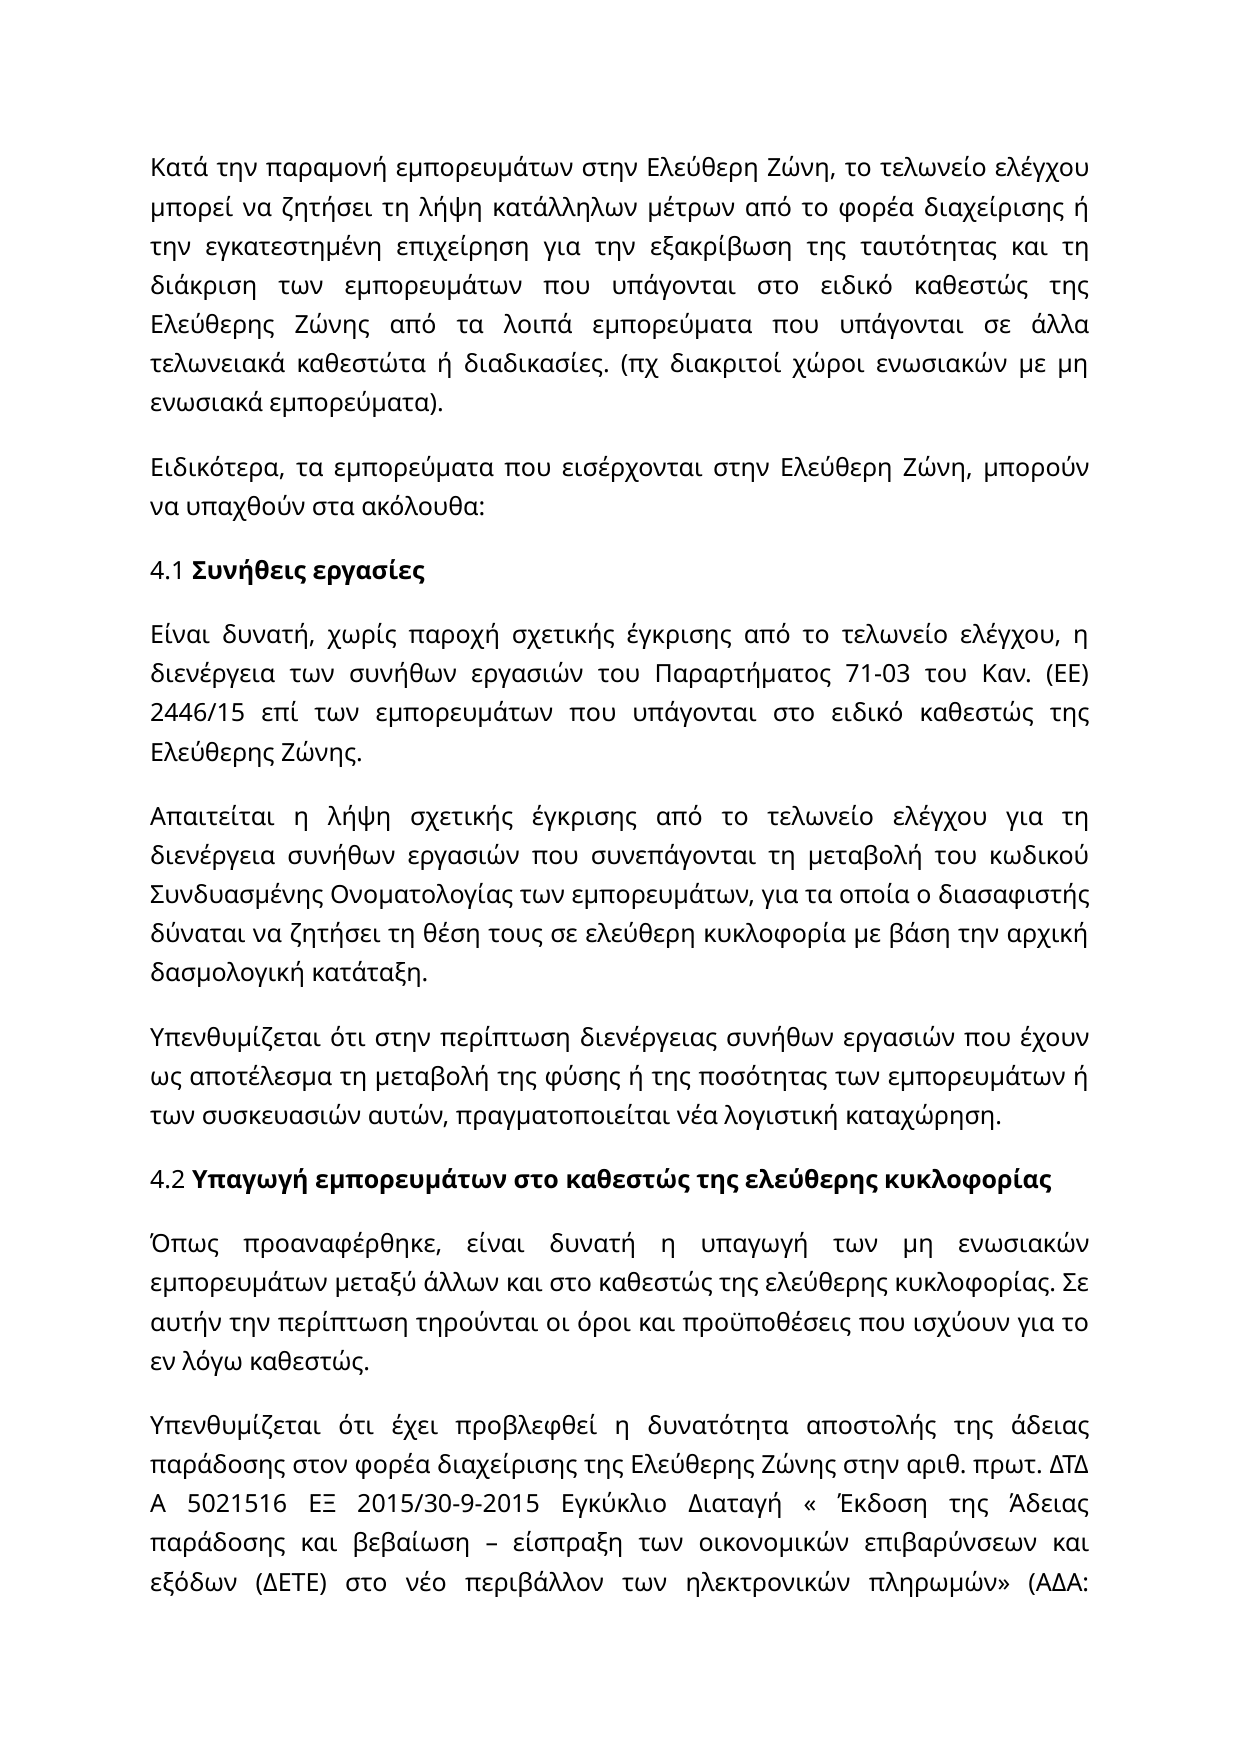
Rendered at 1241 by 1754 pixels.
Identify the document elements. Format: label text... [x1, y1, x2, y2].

text 4.1 Συνήθεις εργασίες [150, 552, 1090, 587]
text Υπενθυμίζεται ότι έχει προβλεφθεί η δυνατότητα αποστολής της άδειας παράδοσης στον φορέα διαχείρισης της Ελεύθερης Ζώνης στην αριθ. πρωτ. ΔΤΔ Α 5021516 ΕΞ 2015/30-9-2015 Εγκύκλιο Διαταγή « Έκδοση της Άδειας παράδοσης και βεβαίωση – είσπραξη των οικονομικών επιβαρύνσεων και εξόδων (ΔΕΤΕ) στο νέο περιβάλλον των ηλεκτρονικών πληρωμών» (ΑΔΑ: [150, 1407, 1090, 1598]
text Ειδικότερα, τα εμπορεύματα που εισέρχονται στην Ελεύθερη Ζώνη, μπορούν να υπαχθούν στα ακόλουθα: [150, 449, 1090, 522]
text Κατά την παραμονή εμπορευμάτων στην Ελεύθερη Ζώνη, το τελωνείο ελέγχου μπορεί να ζητήσει τη λήψη κατάλληλων μέτρων από το φορέα διαχείρισης ή την εγκατεστημένη επιχείρηση για την εξακρίβωση της ταυτότητας και τη διάκριση των εμπορευμάτων που υπάγονται στο ειδικό καθεστώς της Ελεύθερης Ζώνης από τα λοιπά εμπορεύματα που υπάγονται σε άλλα τελωνειακά καθεστώτα ή διαδικασίες. (πχ διακριτοί χώροι ενωσιακών με μη ενωσιακά εμπορεύματα). [150, 150, 1090, 419]
text Απαιτείται η λήψη σχετικής έγκρισης από το τελωνείο ελέγχου για τη διενέργεια συνήθων εργασιών που συνεπάγονται τη μεταβολή του κωδικού Συνδυασμένης Ονοματολογίας των εμπορευμάτων, για τα οποία ο διασαφιστής δύναται να ζητήσει τη θέση τους σε ελεύθερη κυκλοφορία με βάση την αρχική δασμολογική κατάταξη. [150, 798, 1090, 989]
text Eίναι δυνατή, χωρίς παροχή σχετικής έγκρισης από το τελωνείο ελέγχου, η διενέργεια των συνήθων εργασιών του Παραρτήματος 71-03 του Καν. (ΕΕ) 2446/15 επί των εμπορευμάτων που υπάγονται στο ειδικό καθεστώς της Ελεύθερης Ζώνης. [150, 617, 1090, 768]
text Υπενθυμίζεται ότι στην περίπτωση διενέργειας συνήθων εργασιών που έχουν ως αποτέλεσμα τη μεταβολή της φύσης ή της ποσότητας των εμπορευμάτων ή των συσκευασιών αυτών, πραγματοποιείται νέα λογιστική καταχώρηση. [150, 1019, 1090, 1132]
text 4.2 Υπαγωγή εμπορευμάτων στο καθεστώς της ελεύθερης κυκλοφορίας [150, 1162, 1090, 1196]
text Όπως προαναφέρθηκε, είναι δυνατή η υπαγωγή των μη ενωσιακών εμπορευμάτων μεταξύ άλλων και στο καθεστώς της ελεύθερης κυκλοφορίας. Σε αυτήν την περίπτωση τηρούνται οι όροι και προϋποθέσεις που ισχύουν για το εν λόγω καθεστώς. [150, 1226, 1090, 1377]
